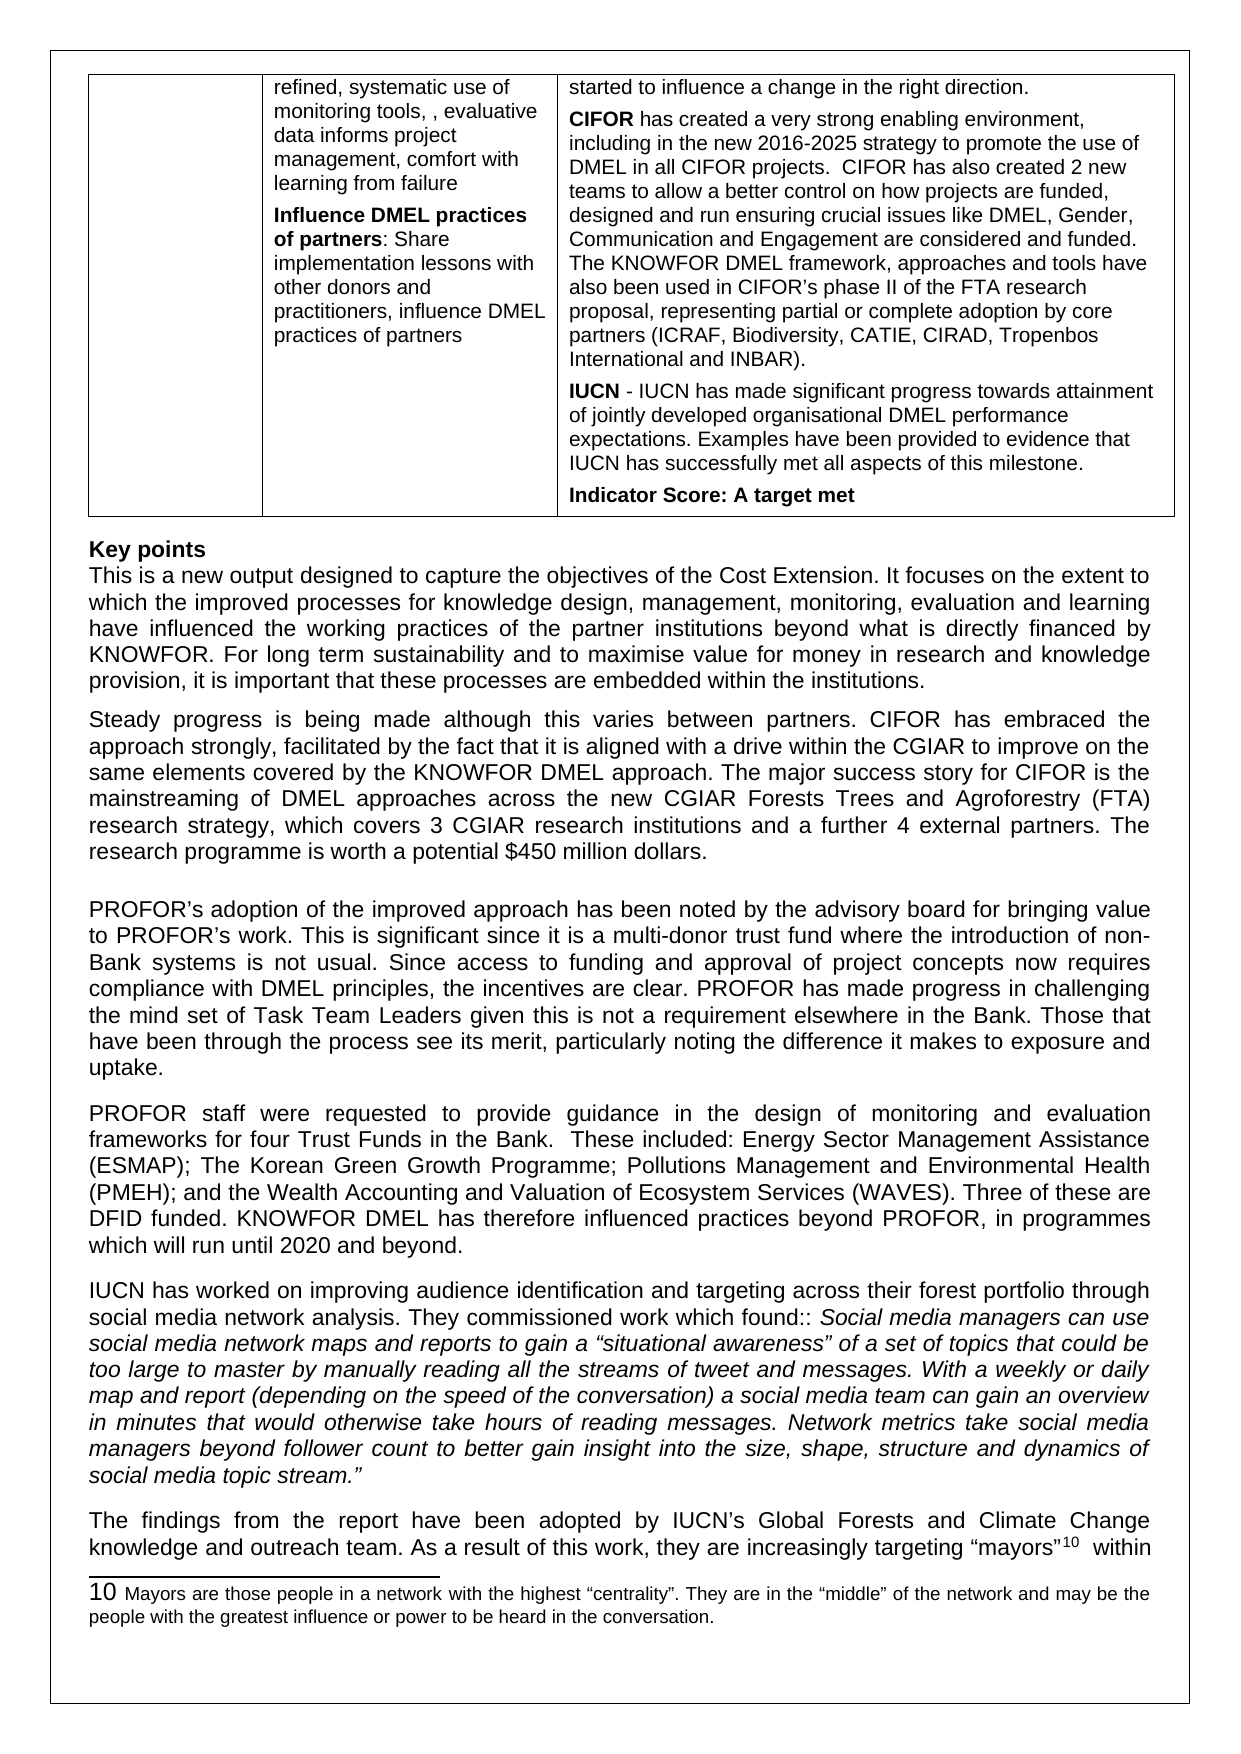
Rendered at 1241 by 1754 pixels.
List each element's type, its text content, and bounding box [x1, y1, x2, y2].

table_cell [89, 75, 262, 516]
text Mayors are those people in a network with the highest “centrality”. They are in the “middle” of the network and may be the people with the greatest influence or power to be heard in the conversation. [89, 1577, 1152, 1627]
text PROFOR staff were requested to provide guidance in the design of monitoring and evaluation frameworks for four Trust Funds in the Bank. These included: Energy Sector Management Assistance (ESMAP); The Korean Green Growth Programme; Pollutions Management and Environmental Health (PMEH); and the Wealth Accounting and Valuation of Ecosystem Services (WAVES). Three of these are DFID funded. KNOWFOR DMEL has therefore influenced practices beyond PROFOR, in programmes which will run until 2020 and beyond. [89, 1100, 1152, 1258]
text This is a new output designed to capture the objectives of the Cost Extension. It focuses on the extent to which the improved processes for knowledge design, management, monitoring, evaluation and learning have influenced the working practices of the partner institutions beyond what is directly financed by KNOWFOR. For long term sustainability and to maximise value for money in research and knowledge provision, it is important that these processes are embedded within the institutions. [89, 562, 1152, 694]
text Key points [89, 536, 1152, 562]
text The findings from the report have been adopted by IUCN’s Global Forests and Climate Change knowledge and outreach team. As a result of this work, they are increasingly targeting “mayors” within IUCN’s Twitter network with tailored content to reach as many key people as possible with their messaging. [89, 1507, 1152, 1560]
text Steady progress is being made although this varies between partners. CIFOR has embraced the approach strongly, facilitated by the fact that it is aligned with a drive within the CGIAR to improve on the same elements covered by the KNOWFOR DMEL approach. The major success story for CIFOR is the mainstreaming of DMEL approaches across the new CGIAR Forests Trees and Agroforestry (FTA) research strategy, which covers 3 CGIAR research institutions and a further 4 external partners. The research programme is worth a potential $450 million dollars. [89, 706, 1152, 864]
table_cell refined, systematic use of monitoring tools, , evaluative data informs project management, comfort with learning from failure Influence DMEL practices of partners: Share implementation lessons with other donors and practitioners, influence DMEL practices of partners [263, 75, 557, 516]
table_cell started to influence a change in the right direction. CIFOR has created a very strong enabling environment, including in the new 2016-2025 strategy to promote the use of DMEL in all CIFOR projects. CIFOR has also created 2 new teams to allow a better control on how projects are funded, designed and run ensuring crucial issues like DMEL, Gender, Communication and Engagement are considered and funded. The KNOWFOR DMEL framework, approaches and tools have also been used in CIFOR’s phase II of the FTA research proposal, representing partial or complete adoption by core partners (ICRAF, Biodiversity, CATIE, CIRAD, Tropenbos International and INBAR). IUCN - IUCN has made significant progress towards attainment of jointly developed organisational DMEL performance expectations. Examples have been provided to evidence that IUCN has successfully met all aspects of this milestone. Indicator Score: A target met [558, 75, 1174, 516]
text IUCN has worked on improving audience identification and targeting across their forest portfolio through social media network analysis. They commissioned work which found:: Social media managers can use social media network maps and reports to gain a “situational awareness” of a set of topics that could be too large to master by manually reading all the streams of tweet and messages. With a weekly or daily map and report (depending on the speed of the conversation) a social media team can gain an overview in minutes that would otherwise take hours of reading messages. Network metrics take social media managers beyond follower count to better gain insight into the size, shape, structure and dynamics of social media topic stream.” [89, 1277, 1152, 1488]
text PROFOR’s adoption of the improved approach has been noted by the advisory board for bringing value to PROFOR’s work. This is significant since it is a multi-donor trust fund where the introduction of non-Bank systems is not usual. Since access to funding and approval of project concepts now requires compliance with DMEL principles, the incentives are clear. PROFOR has made progress in challenging the mind set of Task Team Leaders given this is not a requirement elsewhere in the Bank. Those that have been through the process see its merit, particularly noting the difference it makes to exposure and uptake. [89, 896, 1152, 1081]
